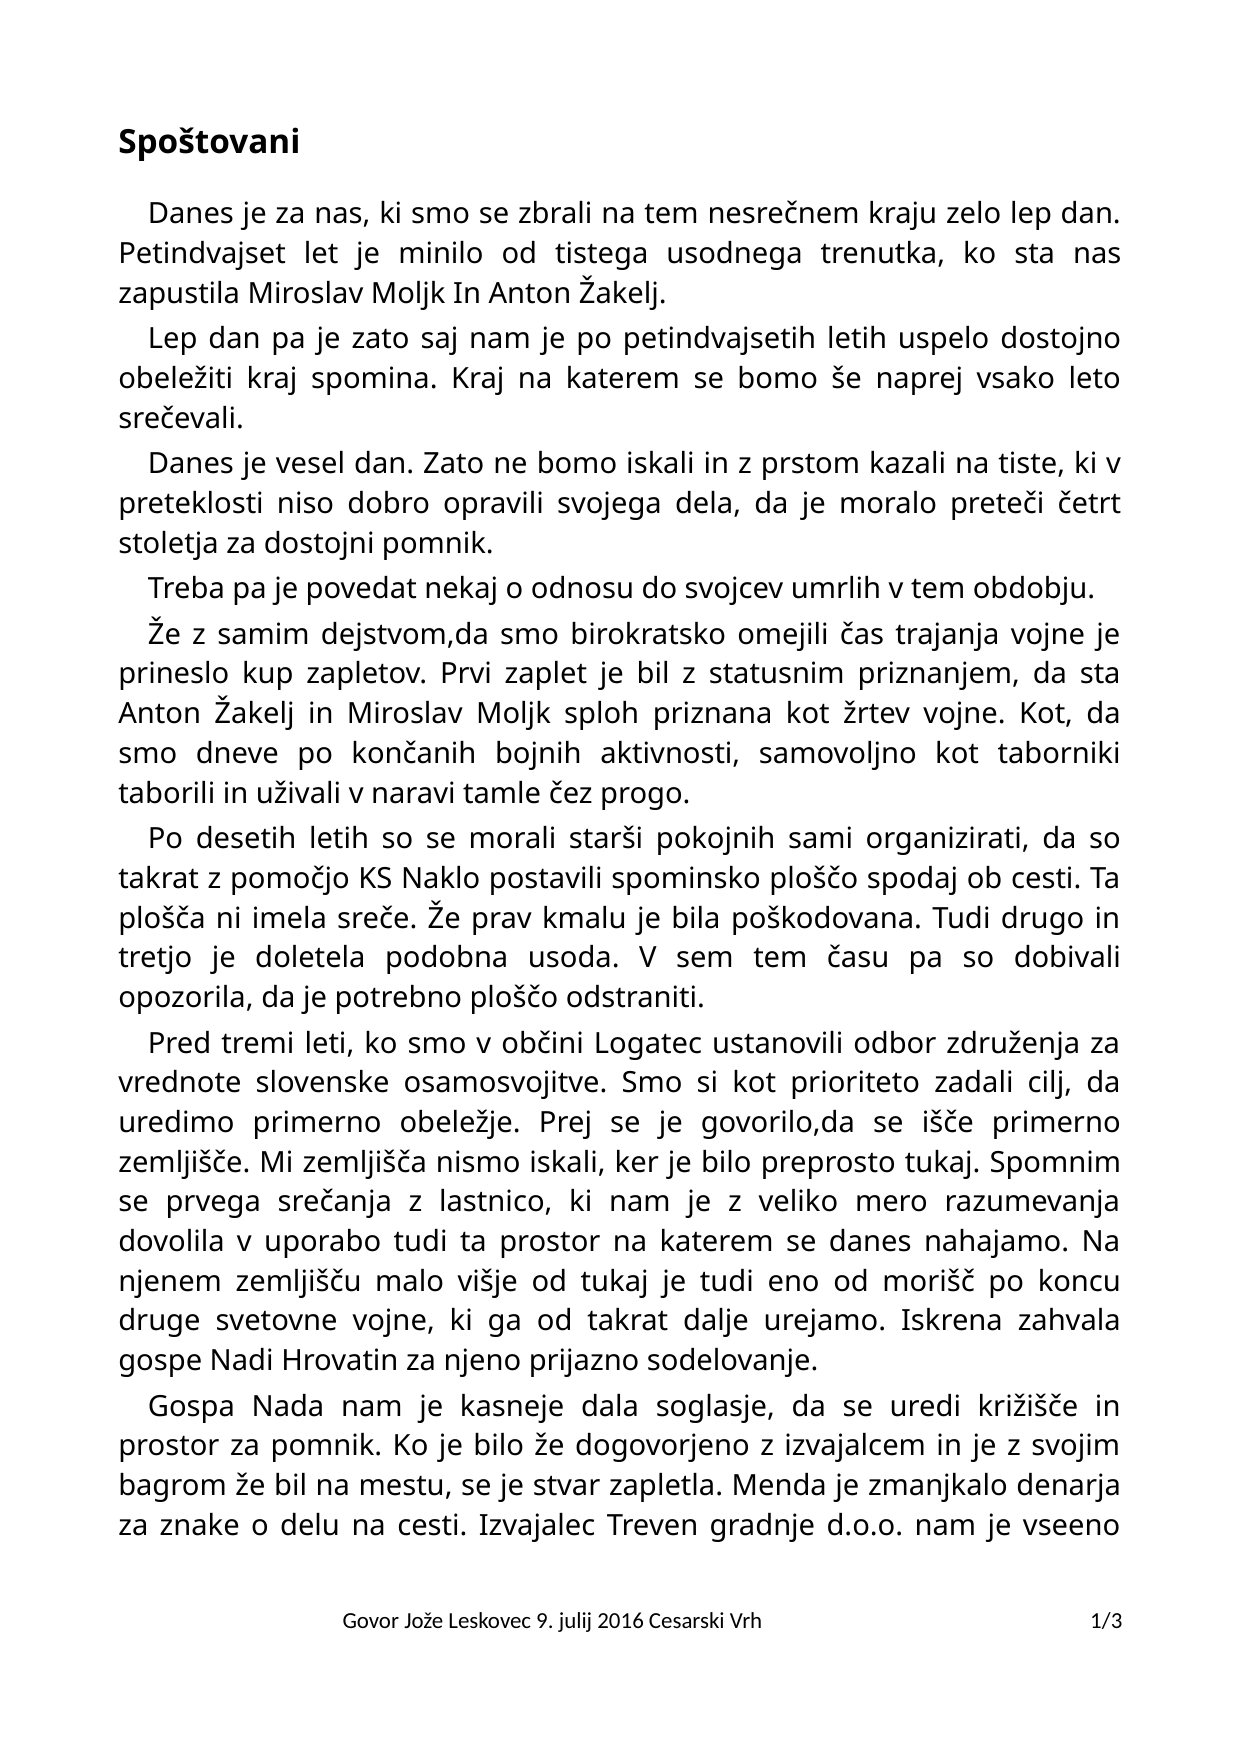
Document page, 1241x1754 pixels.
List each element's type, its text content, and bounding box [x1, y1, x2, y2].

text Gospa Nada nam je kasneje dala soglasje, da se uredi križišče in prostor za pomnik. Ko je bilo že dogovorjeno z izvajalcem in je z svojim bagrom že bil na mestu, se je stvar zapletla. Menda je zmanjkalo denarja za znake o delu na cesti. Izvajalec Treven gradnje d.o.o. nam je vseeno [118, 1385, 1122, 1544]
text Lep dan pa je zato saj nam je po petindvajsetih letih uspelo dostojno obeležiti kraj spomina. Kraj na katerem se bomo še naprej vsako leto srečevali. [118, 317, 1122, 437]
text Danes je vesel dan. Zato ne bomo iskali in z prstom kazali na tiste, ki v preteklosti niso dobro opravili svojega dela, da je moralo preteči četrt stoletja za dostojni pomnik. [118, 442, 1122, 562]
text Spoštovani [118, 118, 1122, 163]
text Pred tremi leti, ko smo v občini Logatec ustanovili odbor združenja za vrednote slovenske osamosvojitve. Smo si kot prioriteto zadali cilj, da uredimo primerno obeležje. Prej se je govorilo,da se išče primerno zemljišče. Mi zemljišča nismo iskali, ker je bilo preprosto tukaj. Spomnim se prvega srečanja z lastnico, ki nam je z veliko mero razumevanja dovolila v uporabo tudi ta prostor na katerem se danes nahajamo. Na njenem zemljišču malo višje od tukaj je tudi eno od morišč po koncu druge svetovne vojne, ki ga od takrat dalje urejamo. Iskrena zahvala gospe Nadi Hrovatin za njeno prijazno sodelovanje. [118, 1022, 1122, 1379]
text Danes je za nas, ki smo se zbrali na tem nesrečnem kraju zelo lep dan. Petindvajset let je minilo od tistega usodnega trenutka, ko sta nas zapustila Miroslav Moljk In Anton Žakelj. [118, 192, 1122, 312]
text Po desetih letih so se morali starši pokojnih sami organizirati, da so takrat z pomočjo KS Naklo postavili spominsko ploščo spodaj ob cesti. Ta plošča ni imela sreče. Že prav kmalu je bila poškodovana. Tudi drugo in tretjo je doletela podobna usoda. V sem tem času pa so dobivali opozorila, da je potrebno ploščo odstraniti. [118, 817, 1122, 1016]
text Treba pa je povedat nekaj o odnosu do svojcev umrlih v tem obdobju. [118, 567, 1122, 607]
text Že z samim dejstvom,da smo birokratsko omejili čas trajanja vojne je prineslo kup zapletov. Prvi zaplet je bil z statusnim priznanjem, da sta Anton Žakelj in Miroslav Moljk sploh priznana kot žrtev vojne. Kot, da smo dneve po končanih bojnih aktivnosti, samovoljno kot taborniki taborili in uživali v naravi tamle čez progo. [118, 613, 1122, 812]
